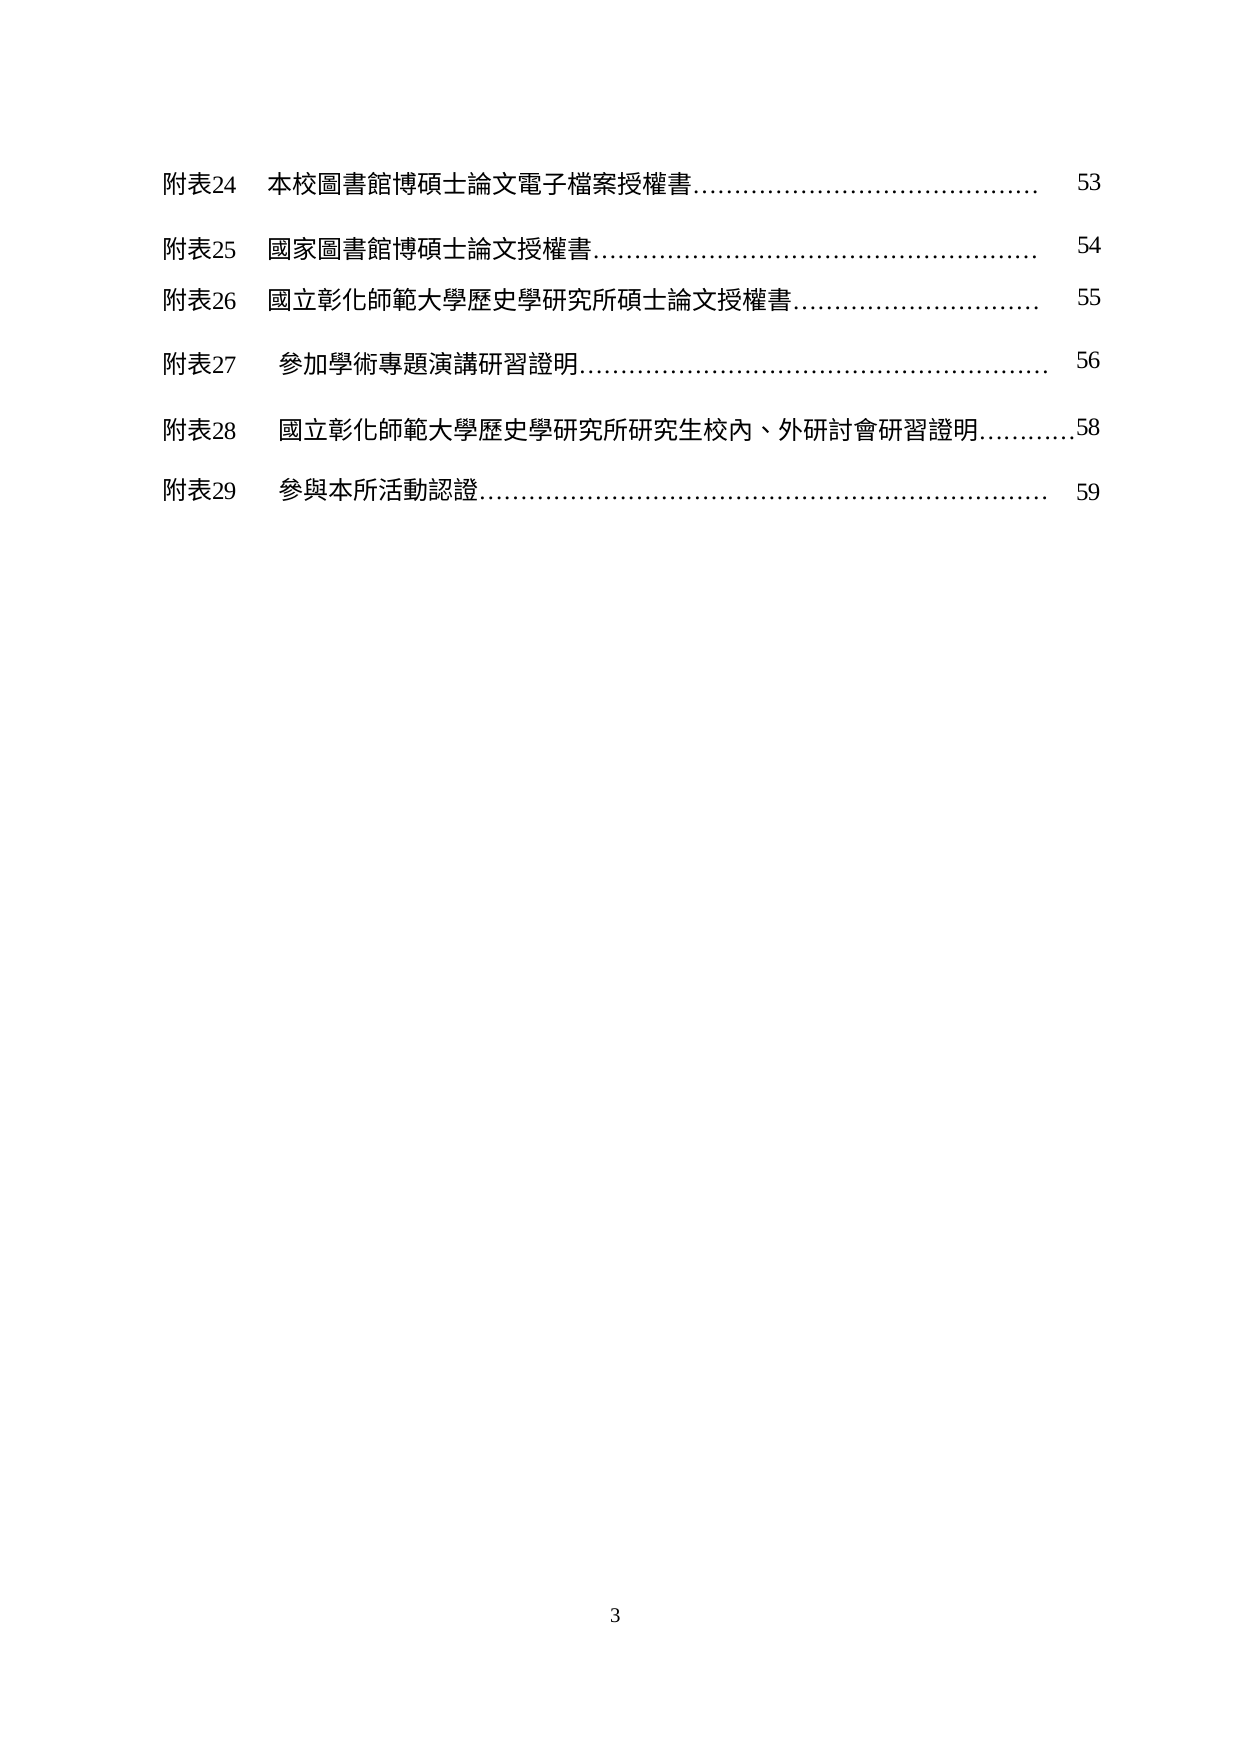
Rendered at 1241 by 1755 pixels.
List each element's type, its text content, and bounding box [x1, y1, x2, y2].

table_cell 附表28 [157, 394, 252, 460]
table_header 本校圖書館博碩士論文電子檔案授權書…………………………………… [252, 168, 1076, 214]
table_cell 國立彰化師範大學歷史學研究所碩士論文授權書………………………… [252, 271, 1076, 329]
table_cell 國立彰化師範大學歷史學研究所研究生校內、外研討會研習證明………… [252, 394, 1076, 460]
table_cell 國家圖書館博碩士論文授權書……………………………………………… [252, 214, 1076, 271]
table_cell 參與本所活動認證…………………………………………………………… [252, 460, 1076, 508]
table_cell 附表29 [157, 460, 252, 508]
table_header 附表24 [157, 168, 252, 214]
table_cell 附表27 [157, 329, 252, 394]
table_cell 附表26 [157, 271, 252, 329]
table_cell 56 [1076, 329, 1107, 394]
table_cell 59 [1076, 460, 1107, 508]
table_cell 附表25 [157, 214, 252, 271]
table_cell 55 [1076, 271, 1107, 329]
table_cell 54 [1076, 214, 1107, 271]
table_header 53 [1076, 168, 1107, 214]
table_cell 參加學術專題演講研習證明………………………………………………… [252, 329, 1076, 394]
table_cell 58 [1076, 394, 1107, 460]
